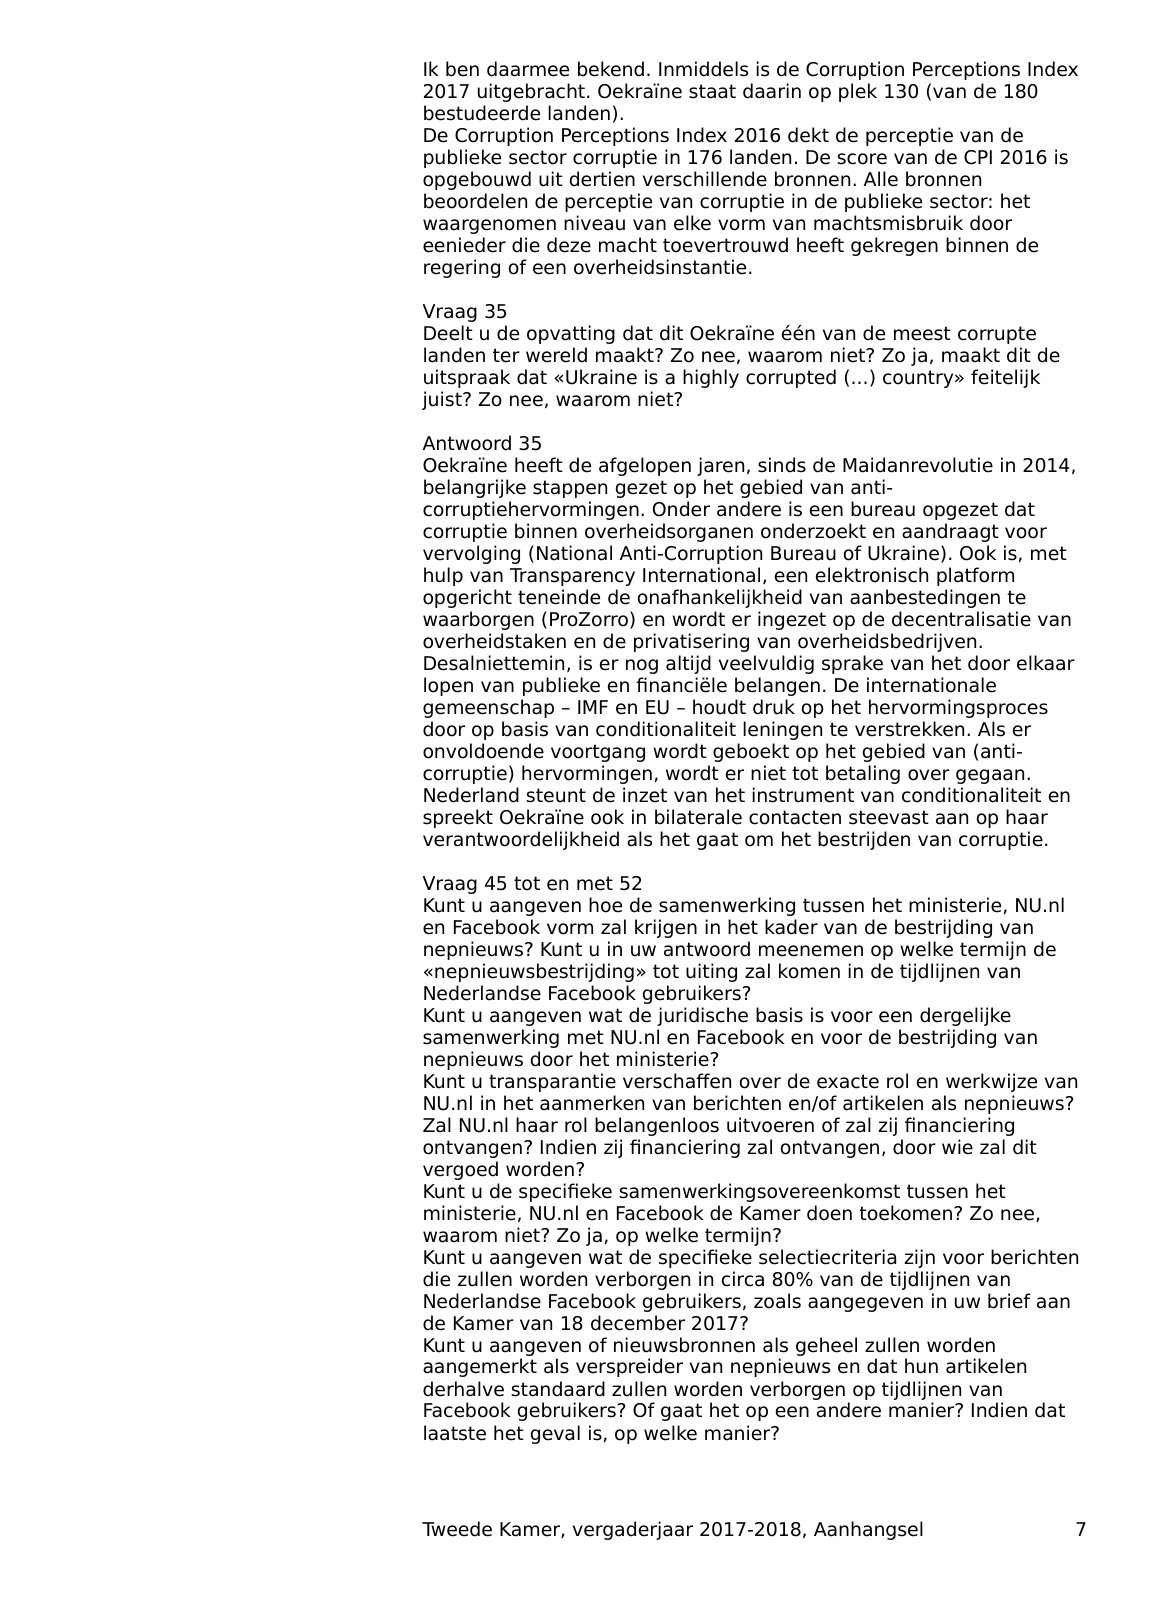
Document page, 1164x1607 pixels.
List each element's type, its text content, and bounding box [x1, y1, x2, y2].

text Kunt u aangeven of nieuwsbronnen als geheel zullen worden aangemerkt als verspreider van nepnieuws en dat hun artikelen derhalve standaard zullen worden verborgen op tijdlijnen van Facebook gebruikers? Of gaat het op een andere manier? Indien dat laatste het geval is, op welke manier? [422, 1334, 1087, 1444]
text Kunt u aangeven wat de specifieke selectiecriteria zijn voor berichten die zullen worden verborgen in circa 80% van de tijdlijnen van Nederlandse Facebook gebruikers, zoals aangegeven in uw brief aan de Kamer van 18 december 2017? [422, 1247, 1087, 1334]
text Kunt u aangeven hoe de samenwerking tussen het ministerie, NU.nl en Facebook vorm zal krijgen in het kader van de bestrijding van nepnieuws? Kunt u in uw antwoord meenemen op welke termijn de «nepnieuwsbestrijding» tot uiting zal komen in de tijdlijnen van Nederlandse Facebook gebruikers? [422, 895, 1087, 1005]
text Vraag 35 [422, 301, 1087, 323]
text Kunt u de specifieke samenwerkingsovereenkomst tussen het ministerie, NU.nl en Facebook de Kamer doen toekomen? Zo nee, waarom niet? Zo ja, op welke termijn? [422, 1181, 1087, 1247]
text Antwoord 35 [422, 433, 1087, 455]
text Kunt u aangeven wat de juridische basis is voor een dergelijke samenwerking met NU.nl en Facebook en voor de bestrijding van nepnieuws door het ministerie? [422, 1005, 1087, 1071]
text Zal NU.nl haar rol belangenloos uitvoeren of zal zij financiering ontvangen? Indien zij financiering zal ontvangen, door wie zal dit vergoed worden? [422, 1115, 1087, 1181]
text Oekraïne heeft de afgelopen jaren, sinds de Maidanrevolutie in 2014, belangrijke stappen gezet op het gebied van anti-corruptiehervormingen. Onder andere is een bureau opgezet dat corruptie binnen overheidsorganen onderzoekt en aandraagt voor vervolging (National Anti-Corruption Bureau of Ukraine). Ook is, met hulp van Transparency International, een elektronisch platform opgericht teneinde de onafhankelijkheid van aanbestedingen te waarborgen (ProZorro) en wordt er ingezet op de decentralisatie van overheidstaken en de privatisering van overheidsbedrijven. [422, 455, 1087, 653]
text Kunt u transparantie verschaffen over de exacte rol en werkwijze van NU.nl in het aanmerken van berichten en/of artikelen als nepnieuws? [422, 1071, 1087, 1115]
text Ik ben daarmee bekend. Inmiddels is de Corruption Perceptions Index 2017 uitgebracht. Oekraïne staat daarin op plek 130 (van de 180 bestudeerde landen). [422, 59, 1087, 125]
text Deelt u de opvatting dat dit Oekraïne één van de meest corrupte landen ter wereld maakt? Zo nee, waarom niet? Zo ja, maakt dit de uitspraak dat «Ukraine is a highly corrupted (...) country» feitelijk juist? Zo nee, waarom niet? [422, 323, 1087, 411]
text Vraag 45 tot en met 52 [422, 873, 1087, 895]
text Desalniettemin, is er nog altijd veelvuldig sprake van het door elkaar lopen van publieke en financiële belangen. De internationale gemeenschap – IMF en EU – houdt druk op het hervormingsproces door op basis van conditionaliteit leningen te verstrekken. Als er onvoldoende voortgang wordt geboekt op het gebied van (anti-corruptie) hervormingen, wordt er niet tot betaling over gegaan. Nederland steunt de inzet van het instrument van conditionaliteit en spreekt Oekraïne ook in bilaterale contacten steevast aan op haar verantwoordelijkheid als het gaat om het bestrijden van corruptie. [422, 653, 1087, 851]
text De Corruption Perceptions Index 2016 dekt de perceptie van de publieke sector corruptie in 176 landen. De score van de CPI 2016 is opgebouwd uit dertien verschillende bronnen. Alle bronnen beoordelen de perceptie van corruptie in de publieke sector: het waargenomen niveau van elke vorm van machtsmisbruik door eenieder die deze macht toevertrouwd heeft gekregen binnen de regering of een overheidsinstantie. [422, 125, 1087, 279]
